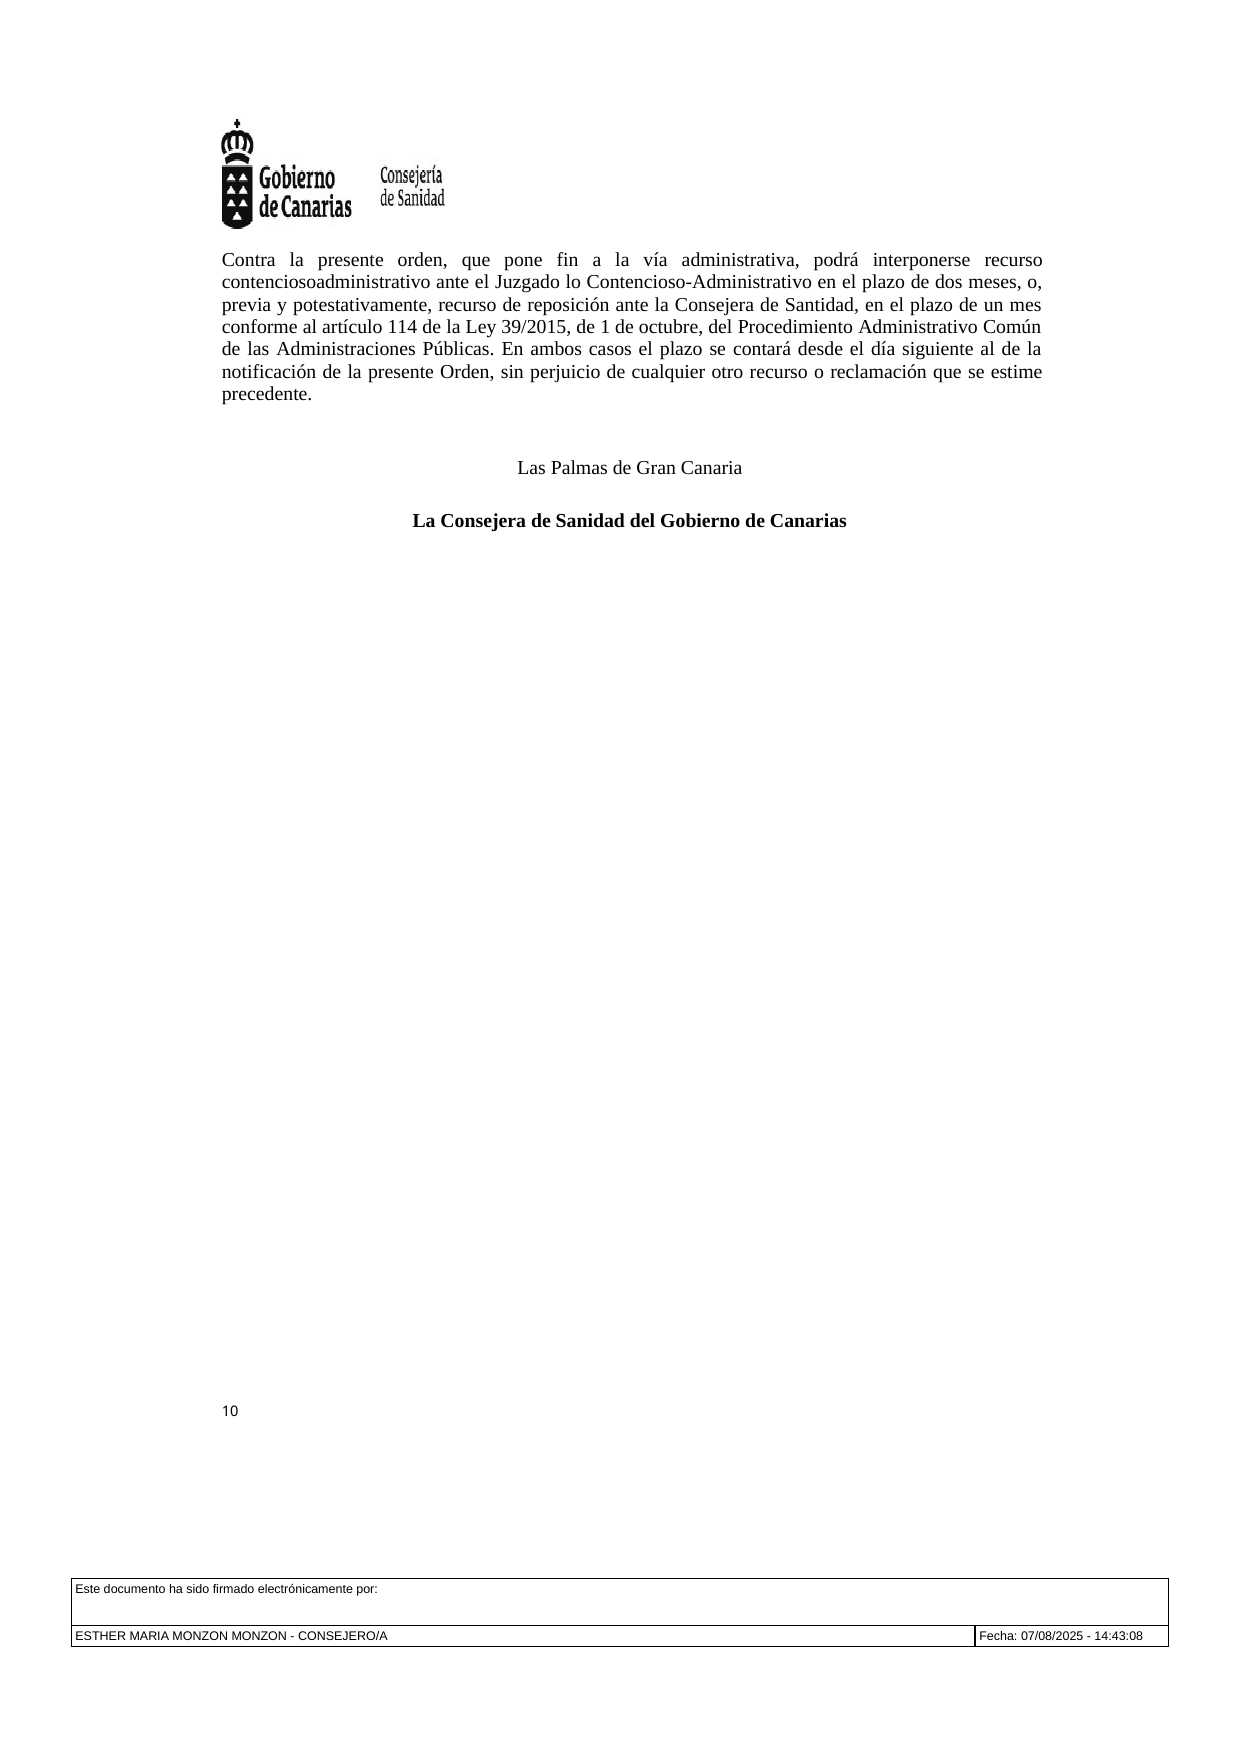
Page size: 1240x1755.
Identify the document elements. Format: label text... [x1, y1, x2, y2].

text 10 [222, 1397, 1043, 1421]
text La Consejera de Sanidad del Gobierno de Canarias [222, 505, 1043, 534]
table_header [975, 1579, 1168, 1625]
table_cell Fecha: 07/08/2025 - 14:43:08 [976, 1626, 1168, 1646]
table_header Este documento ha sido firmado electrónicamente por: [72, 1579, 975, 1625]
table_cell ESTHER MARIA MONZON MONZON - CONSEJERO/A [72, 1626, 974, 1646]
text Contra la presente orden, que pone fin a la vía administrativa, podrá interponerse recurso contenciosoadministrativo ante el Juzgado lo Contencioso-Administrativo en el plazo de dos meses, o, previa y potestativamente, recurso de reposición ante la Consejera de Santidad, en el plazo de un mes conforme al artículo 114 de la Ley 39/2015, de 1 de octubre, del Procedimiento Administrativo Común de las Administraciones Públicas. En ambos casos el plazo se contará desde el día siguiente al de la notificación de la presente Orden, sin perjuicio de cualquier otro recurso o reclamación que se estime precedente. [222, 248, 1043, 405]
text Las Palmas de Gran Canaria [222, 456, 1043, 479]
